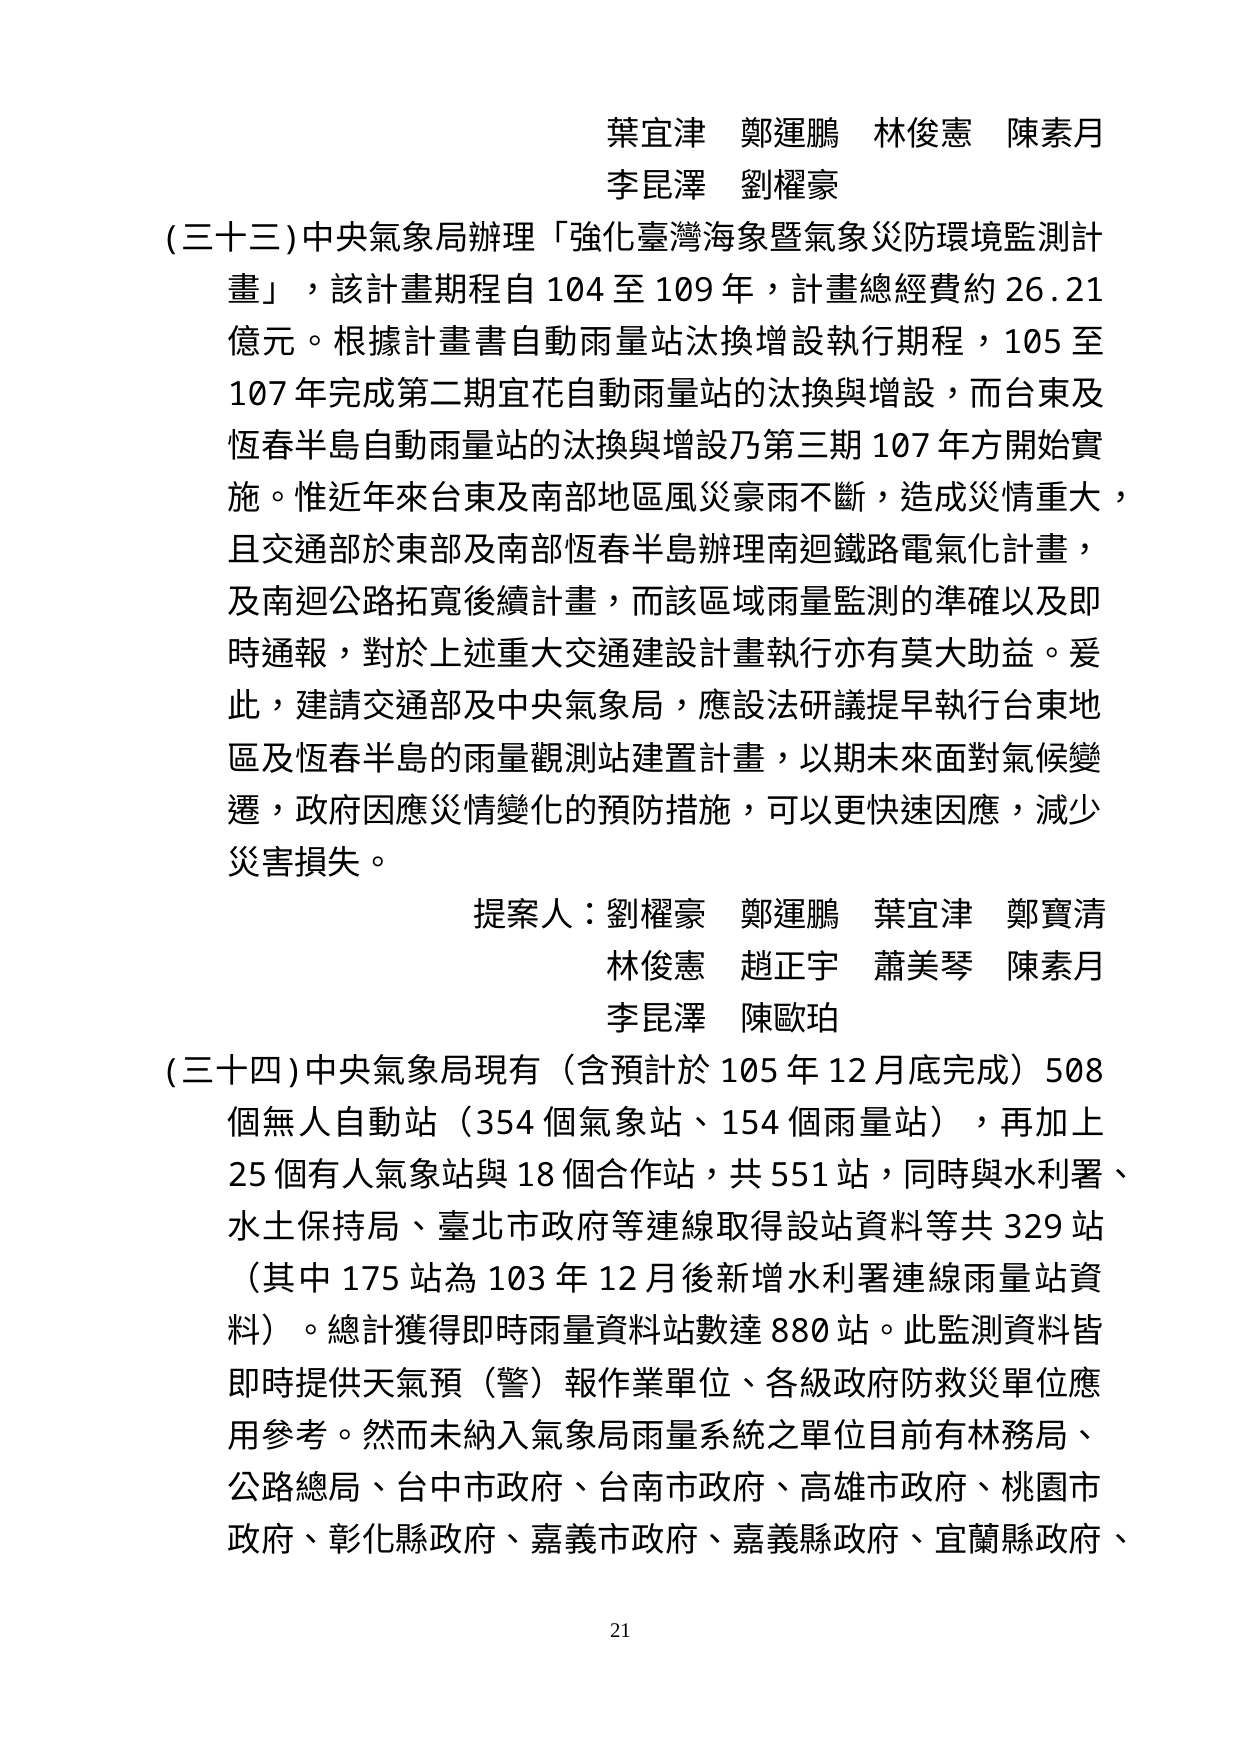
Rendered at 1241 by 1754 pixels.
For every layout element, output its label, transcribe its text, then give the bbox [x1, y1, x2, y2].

text (三十四)中央氣象局現有（含預計於105年12月底完成）508個無人自動站（354個氣象站、154個雨量站），再加上25個有人氣象站與18個合作站，共551站，同時與水利署、水土保持局、臺北市政府等連線取得設站資料等共329站（其中175站為103年12月後新增水利署連線雨量站資料）。總計獲得即時雨量資料站數達880站。此監測資料皆即時提供天氣預（警）報作業單位、各級政府防救災單位應用參考。然而未納入氣象局雨量系統之單位目前有林務局、公路總局、台中市政府、台南市政府、高雄市政府、桃園市政府、彰化縣政府、嘉義市政府、嘉義縣政府、宜蘭縣政府、屏東縣政府，合計共158站。爰請交通部中央氣象局儘速與各單位協調通盤檢討各地雨量站及各種觀測站設置計畫，減少可能的重複設置及善用既有之觀測站點，並於2個月內向立法院交通委員會提出書面報告。 [161, 1041, 1104, 1562]
text 提案人：劉櫂豪 鄭運鵬 葉宜津 鄭寶清 林俊憲 趙正宇 蕭美琴 陳素月 李昆澤 陳歐珀 [473, 884, 1117, 1041]
text 葉宜津 鄭運鵬 林俊憲 陳素月 李昆澤 劉櫂豪 [473, 103, 1117, 207]
text (三十三)中央氣象局辦理「強化臺灣海象暨氣象災防環境監測計畫」，該計畫期程自104至109年，計畫總經費約26.21億元。根據計畫書自動雨量站汰換增設執行期程，105至107年完成第二期宜花自動雨量站的汰換與增設，而台東及恆春半島自動雨量站的汰換與增設乃第三期107年方開始實施。惟近年來台東及南部地區風災豪雨不斷，造成災情重大，且交通部於東部及南部恆春半島辦理南迴鐵路電氣化計畫，及南迴公路拓寬後續計畫，而該區域雨量監測的準確以及即時通報，對於上述重大交通建設計畫執行亦有莫大助益。爰此，建請交通部及中央氣象局，應設法研議提早執行台東地區及恆春半島的雨量觀測站建置計畫，以期未來面對氣候變遷，政府因應災情變化的預防措施，可以更快速因應，減少災害損失。 [161, 207, 1104, 884]
